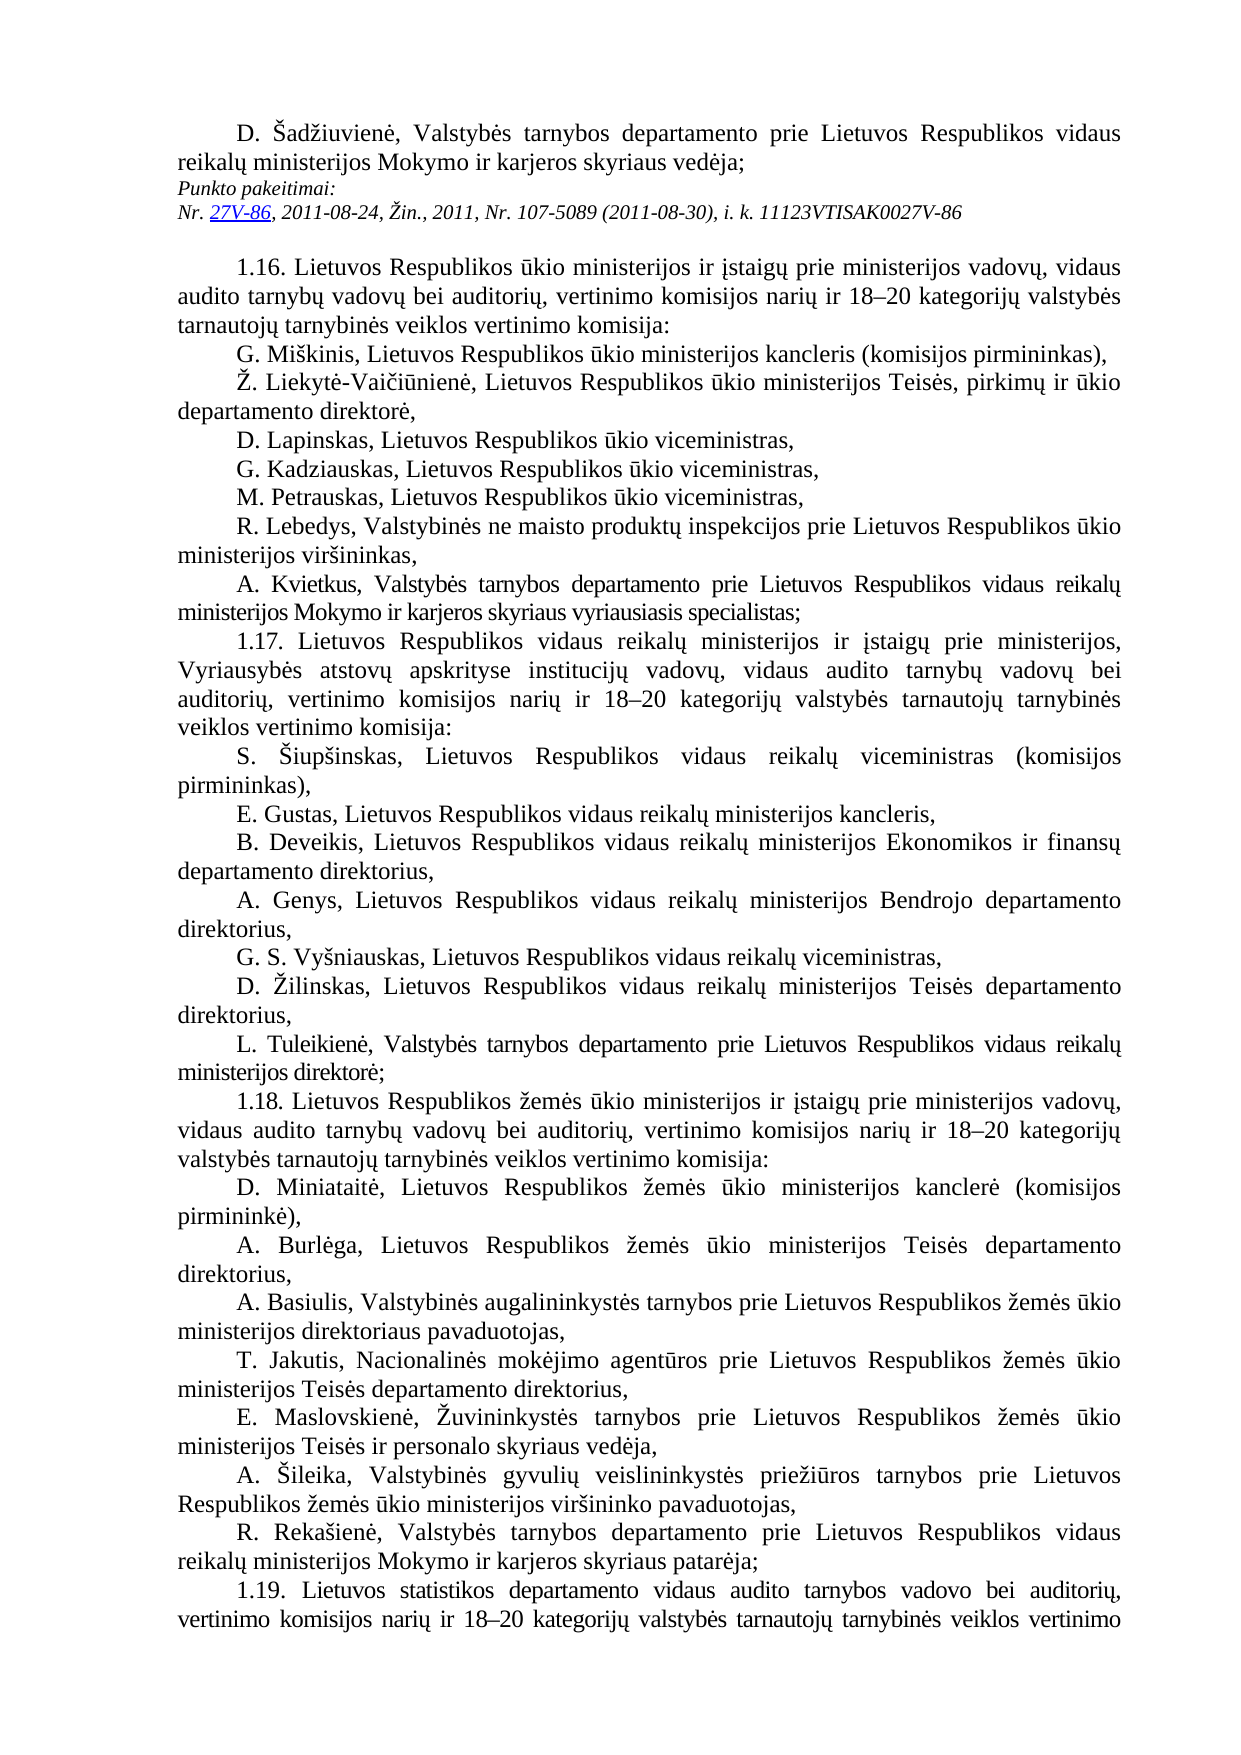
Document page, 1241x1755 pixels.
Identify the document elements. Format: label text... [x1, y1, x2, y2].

text T. Jakutis, Nacionalinės mokėjimo agentūros prie Lietuvos Respublikos žemės ūkio ministerijos Teisės departamento direktorius, [177, 1345, 1122, 1402]
text R. Lebedys, Valstybinės ne maisto produktų inspekcijos prie Lietuvos Respublikos ūkio ministerijos viršininkas, [177, 511, 1122, 569]
text A. Kvietkus, Valstybės tarnybos departamento prie Lietuvos Respublikos vidaus reikalų ministerijos Mokymo ir karjeros skyriaus vyriausiasis specialistas; [177, 569, 1122, 626]
text 1.16. Lietuvos Respublikos ūkio ministerijos ir įstaigų prie ministerijos vadovų, vidaus audito tarnybų vadovų bei auditorių, vertinimo komisijos narių ir 18–20 kategorijų valstybės tarnautojų tarnybinės veiklos vertinimo komisija: [177, 252, 1122, 339]
text A. Šileika, Valstybinės gyvulių veislininkystės priežiūros tarnybos prie Lietuvos Respublikos žemės ūkio ministerijos viršininko pavaduotojas, [177, 1460, 1122, 1517]
text B. Deveikis, Lietuvos Respublikos vidaus reikalų ministerijos Ekonomikos ir finansų departamento direktorius, [177, 827, 1122, 885]
text A. Genys, Lietuvos Respublikos vidaus reikalų ministerijos Bendrojo departamento direktorius, [177, 885, 1122, 942]
text 1.18. Lietuvos Respublikos žemės ūkio ministerijos ir įstaigų prie ministerijos vadovų, vidaus audito tarnybų vadovų bei auditorių, vertinimo komisijos narių ir 18–20 kategorijų valstybės tarnautojų tarnybinės veiklos vertinimo komisija: [177, 1086, 1122, 1172]
text D. Lapinskas, Lietuvos Respublikos ūkio viceministras, [177, 425, 1122, 454]
text E. Maslovskienė, Žuvininkystės tarnybos prie Lietuvos Respublikos žemės ūkio ministerijos Teisės ir personalo skyriaus vedėja, [177, 1402, 1122, 1460]
text D. Žilinskas, Lietuvos Respublikos vidaus reikalų ministerijos Teisės departamento direktorius, [177, 971, 1122, 1029]
text 1.19. Lietuvos statistikos departamento vidaus audito tarnybos vadovo bei auditorių, vertinimo komisijos narių ir 18–20 kategorijų valstybės tarnautojų tarnybinės veiklos vertinimo [177, 1575, 1122, 1632]
text M. Petrauskas, Lietuvos Respublikos ūkio viceministras, [177, 482, 1122, 511]
text G. Miškinis, Lietuvos Respublikos ūkio ministerijos kancleris (komisijos pirmininkas), [177, 339, 1122, 367]
text R. Rekašienė, Valstybės tarnybos departamento prie Lietuvos Respublikos vidaus reikalų ministerijos Mokymo ir karjeros skyriaus patarėja; [177, 1517, 1122, 1575]
text Ž. Liekytė-Vaičiūnienė, Lietuvos Respublikos ūkio ministerijos Teisės, pirkimų ir ūkio departamento direktorė, [177, 367, 1122, 425]
text D. Šadžiuvienė, Valstybės tarnybos departamento prie Lietuvos Respublikos vidaus reikalų ministerijos Mokymo ir karjeros skyriaus vedėja; [177, 118, 1122, 176]
text G. S. Vyšniauskas, Lietuvos Respublikos vidaus reikalų viceministras, [177, 942, 1122, 971]
text A. Burlėga, Lietuvos Respublikos žemės ūkio ministerijos Teisės departamento direktorius, [177, 1230, 1122, 1287]
text A. Basiulis, Valstybinės augalininkystės tarnybos prie Lietuvos Respublikos žemės ūkio ministerijos direktoriaus pavaduotojas, [177, 1287, 1122, 1345]
text G. Kadziauskas, Lietuvos Respublikos ūkio viceministras, [177, 454, 1122, 482]
text Nr. 27V-86, 2011-08-24, Žin., 2011, Nr. 107-5089 (2011-08-30), i. k. 11123VTISAK0027V-86 [177, 200, 1122, 224]
text E. Gustas, Lietuvos Respublikos vidaus reikalų ministerijos kancleris, [177, 799, 1122, 827]
text Punkto pakeitimai: [177, 176, 1122, 200]
text S. Šiupšinskas, Lietuvos Respublikos vidaus reikalų viceministras (komisijos pirmininkas), [177, 741, 1122, 799]
text 1.17. Lietuvos Respublikos vidaus reikalų ministerijos ir įstaigų prie ministerijos, Vyriausybės atstovų apskrityse institucijų vadovų, vidaus audito tarnybų vadovų bei auditorių, vertinimo komisijos narių ir 18–20 kategorijų valstybės tarnautojų tarnybinės veiklos vertinimo komisija: [177, 626, 1122, 741]
text L. Tuleikienė, Valstybės tarnybos departamento prie Lietuvos Respublikos vidaus reikalų ministerijos direktorė; [177, 1029, 1122, 1086]
text D. Miniataitė, Lietuvos Respublikos žemės ūkio ministerijos kanclerė (komisijos pirmininkė), [177, 1172, 1122, 1230]
